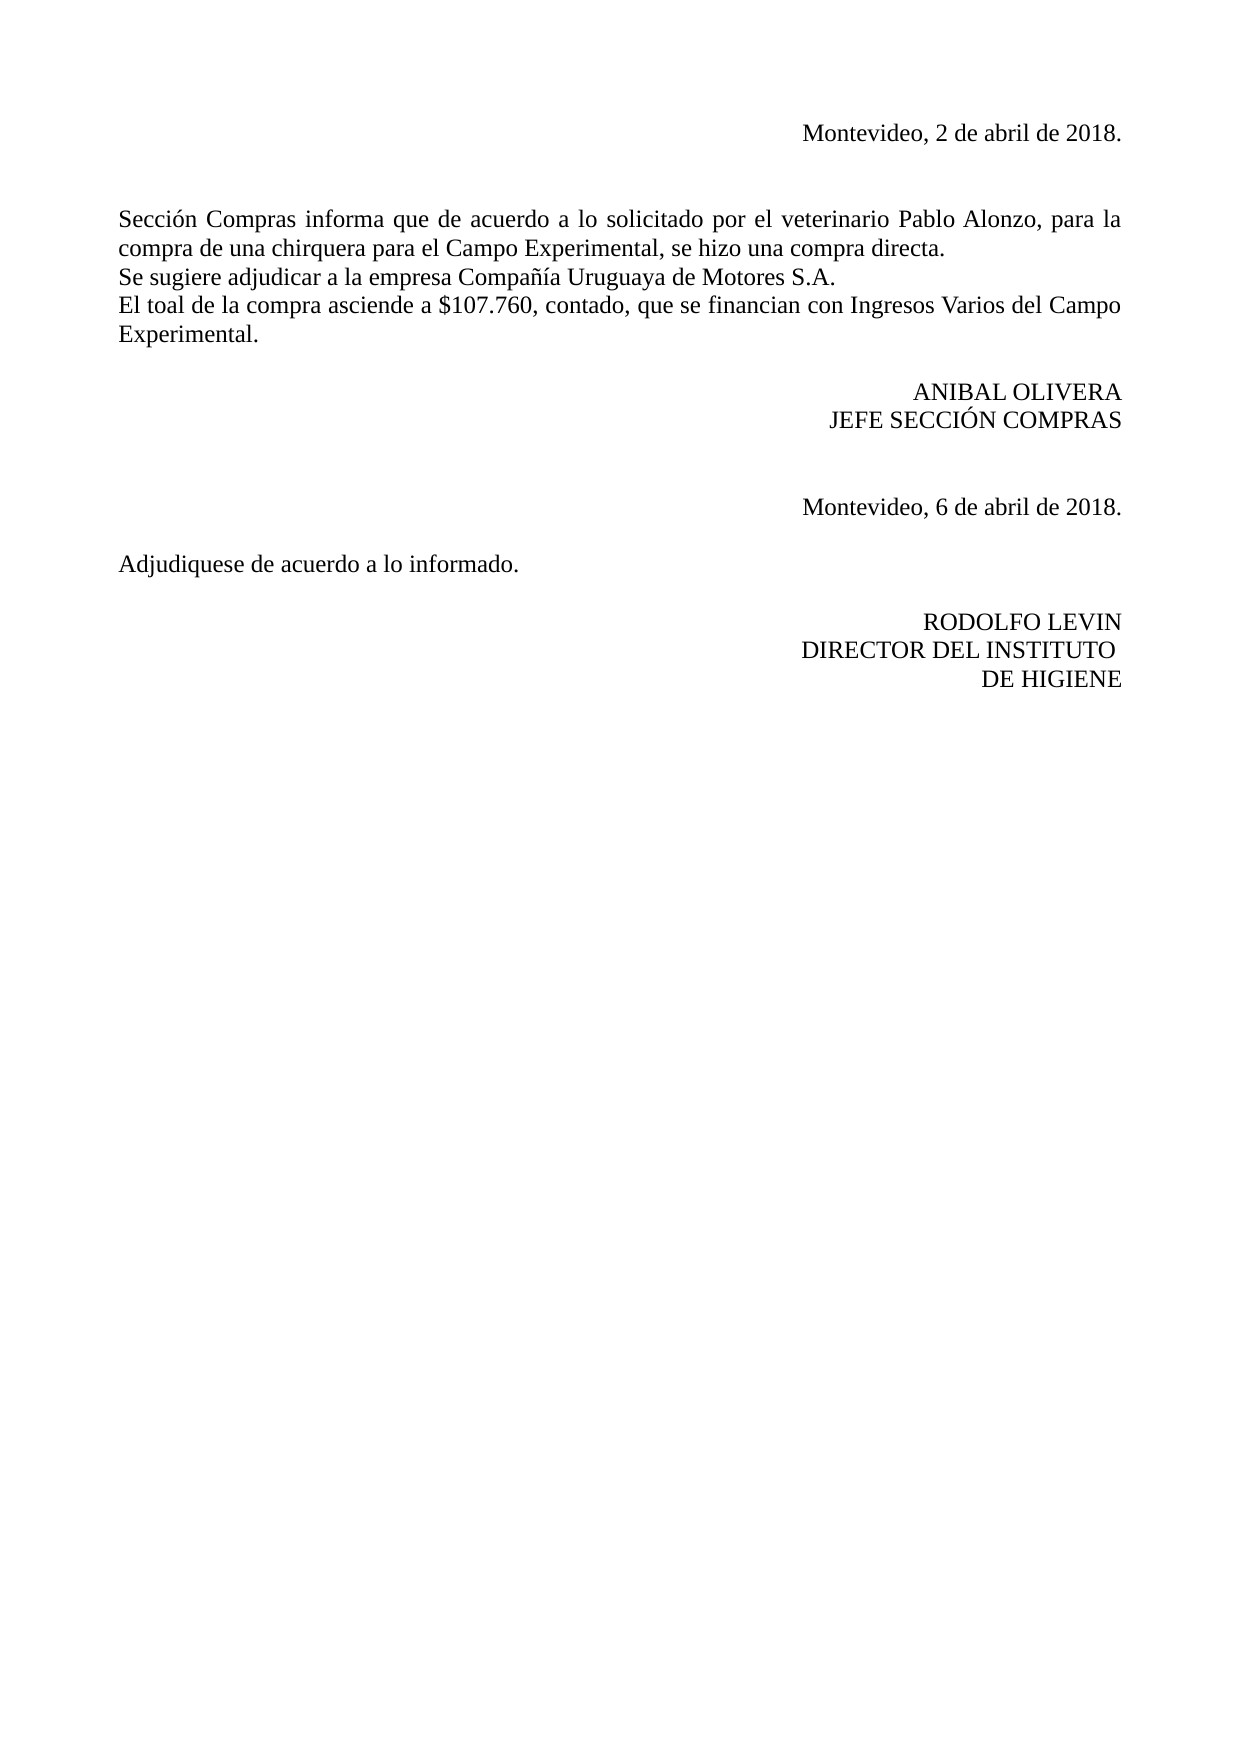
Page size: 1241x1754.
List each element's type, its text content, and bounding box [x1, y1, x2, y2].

text JEFE SECCIÓN COMPRAS [118, 406, 1122, 434]
text Montevideo, 6 de abril de 2018. [118, 492, 1122, 521]
text ANIBAL OLIVERA [118, 377, 1122, 406]
text DE HIGIENE [118, 664, 1122, 693]
text Se sugiere adjudicar a la empresa Compañía Uruguaya de Motores S.A. [118, 262, 1122, 291]
text El toal de la compra asciende a $107.760, contado, que se financian con Ingresos Varios del Campo Experimental. [118, 291, 1122, 348]
text DIRECTOR DEL INSTITUTO [118, 636, 1122, 664]
text Montevideo, 2 de abril de 2018. [118, 118, 1122, 147]
text Adjudiquese de acuerdo a lo informado. [118, 549, 1122, 578]
text RODOLFO LEVIN [118, 607, 1122, 636]
text Sección Compras informa que de acuerdo a lo solicitado por el veterinario Pablo Alonzo, para la compra de una chirquera para el Campo Experimental, se hizo una compra directa. [118, 204, 1122, 262]
